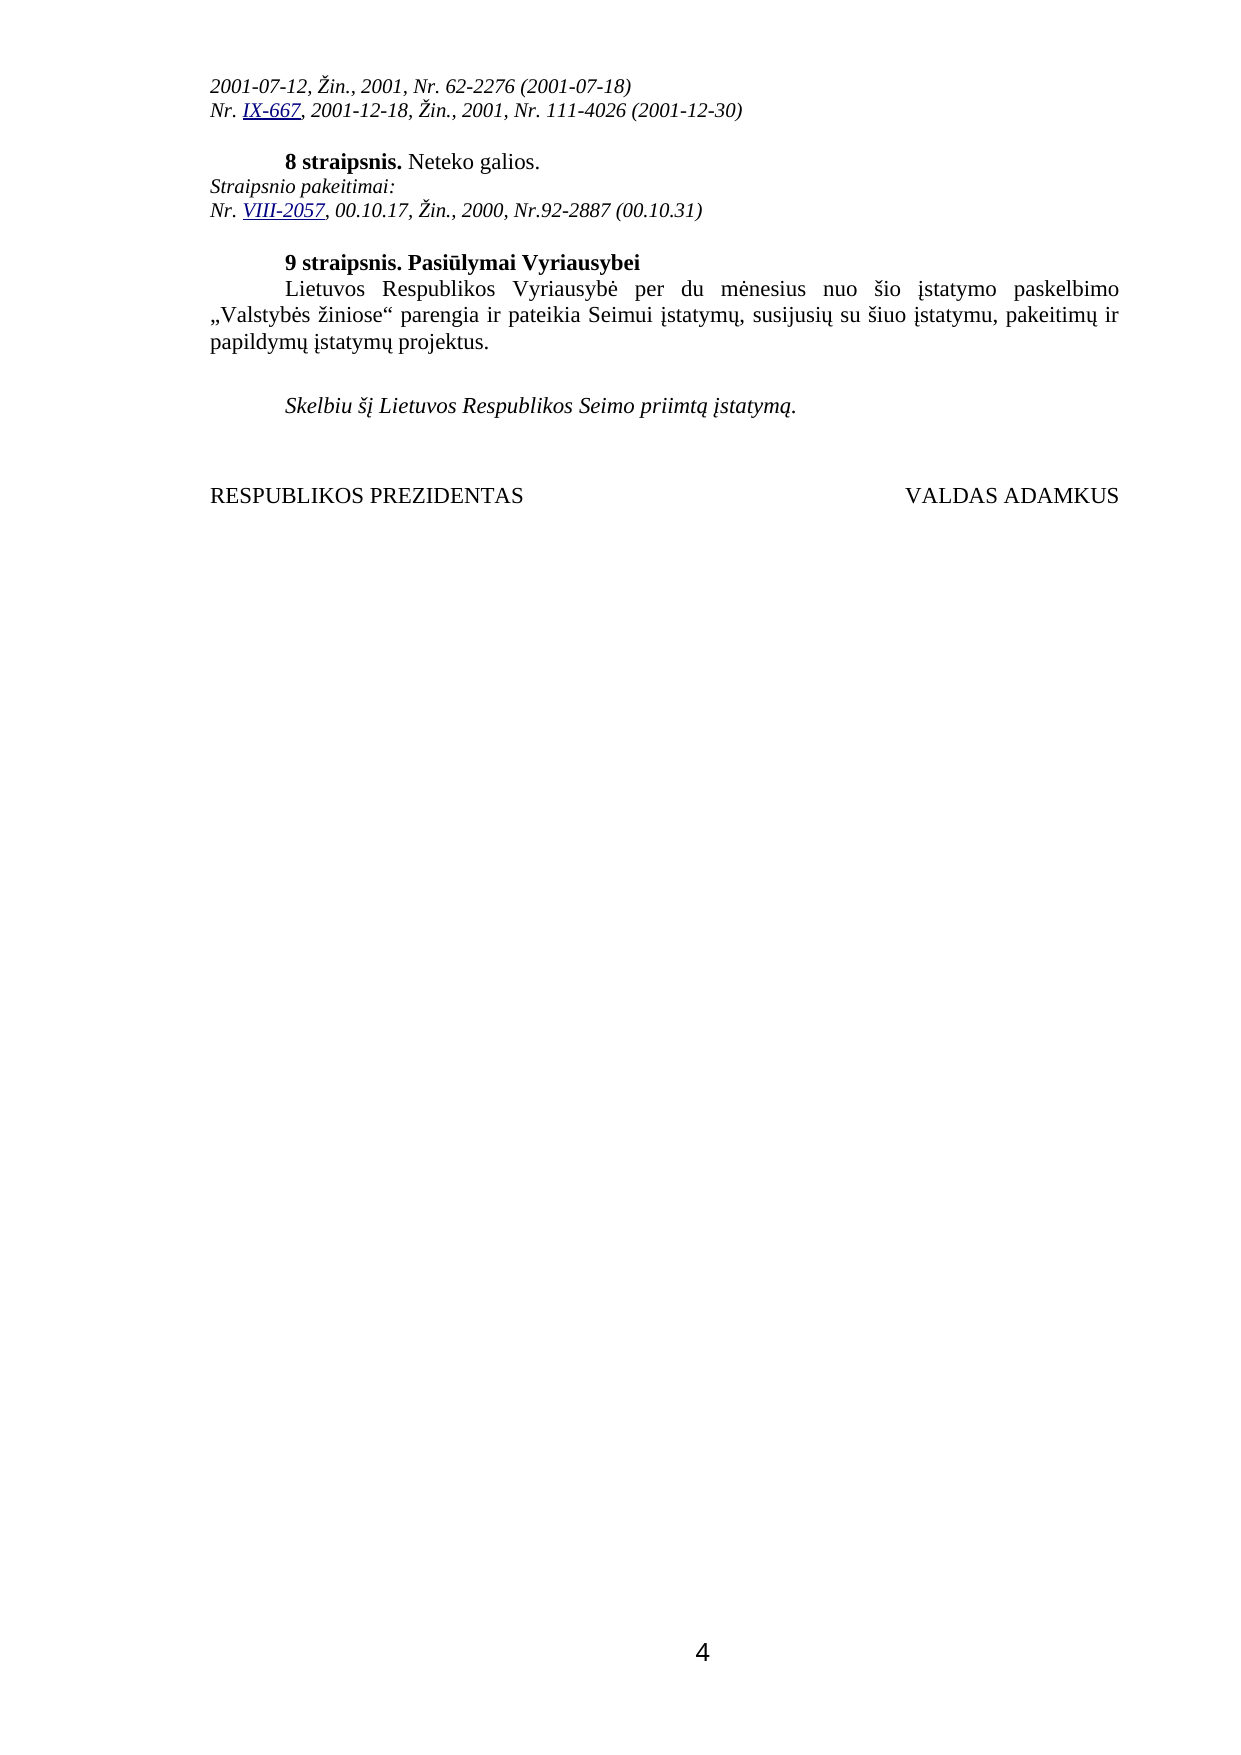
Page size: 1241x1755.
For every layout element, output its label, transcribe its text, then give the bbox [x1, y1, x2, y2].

text Skelbiu šį Lietuvos Respublikos Seimo priimtą įstatymą. [210, 392, 1120, 418]
text Straipsnio pakeitimai: [210, 174, 1120, 198]
text 8 straipsnis. Neteko galios. [210, 148, 1120, 174]
text 9 straipsnis. Pasiūlymai Vyriausybei [210, 249, 1120, 275]
text Lietuvos Respublikos Vyriausybė per du mėnesius nuo šio įstatymo paskelbimo „Valstybės žiniose“ parengia ir pateikia Seimui įstatymų, susijusių su šiuo įstatymu, pakeitimų ir papildymų įstatymų projektus. [210, 275, 1120, 354]
text Nr. IX-667, 2001-12-18, Žin., 2001, Nr. 111-4026 (2001-12-30) [210, 98, 1120, 122]
text RESPUBLIKOS PREZIDENTAS VALDAS ADAMKUS [210, 482, 1120, 508]
text 2001-07-12, Žin., 2001, Nr. 62-2276 (2001-07-18) [210, 73, 1120, 98]
text Nr. VIII-2057, 00.10.17, Žin., 2000, Nr.92-2887 (00.10.31) [210, 198, 1120, 222]
